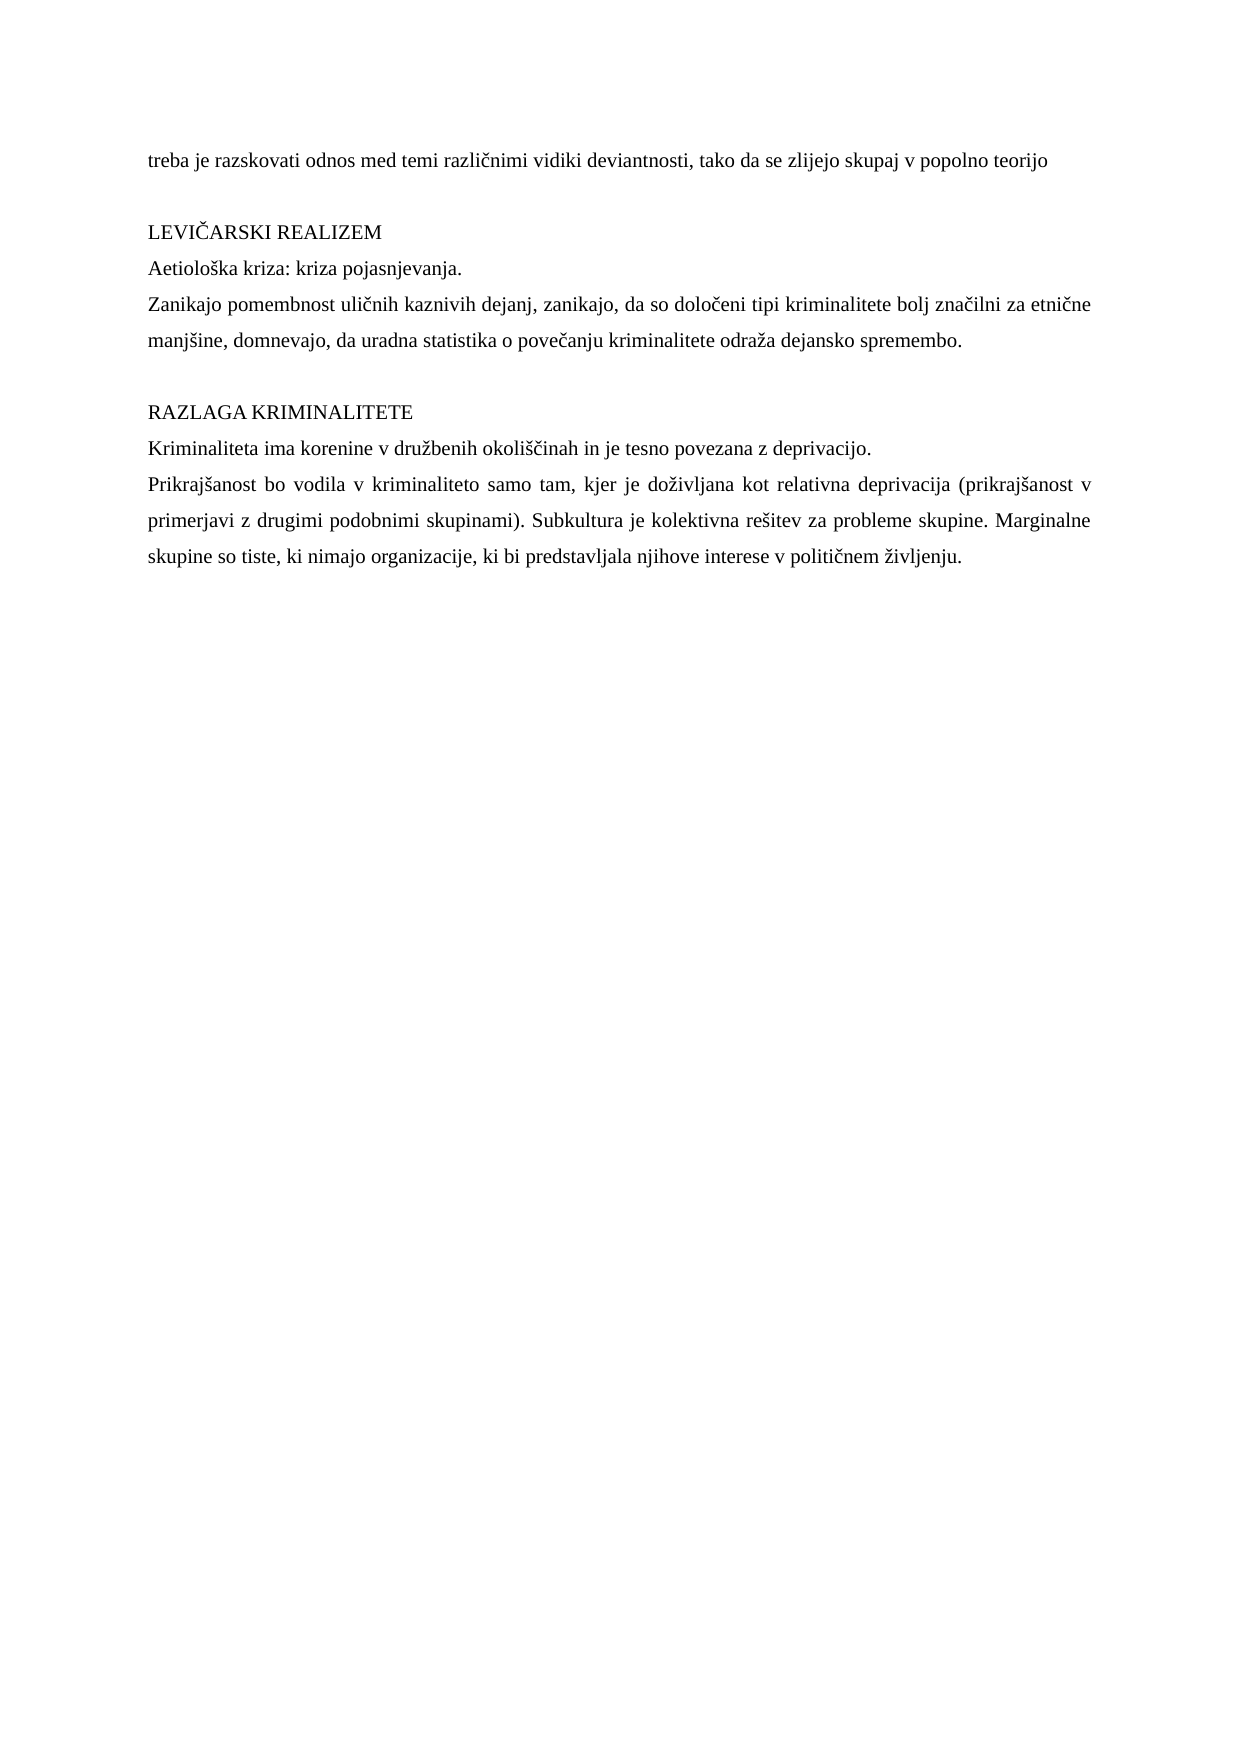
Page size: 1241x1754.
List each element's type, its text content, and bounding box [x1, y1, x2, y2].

text Zanikajo pomembnost uličnih kaznivih dejanj, zanikajo, da so določeni tipi kriminalitete bolj značilni za etnične manjšine, domnevajo, da uradna statistika o povečanju kriminalitete odraža dejansko spremembo. [148, 292, 1093, 352]
text RAZLAGA KRIMINALITETE [148, 400, 1093, 424]
text Prikrajšanost bo vodila v kriminaliteto samo tam, kjer je doživljana kot relativna deprivacija (prikrajšanost v primerjavi z drugimi podobnimi skupinami). Subkultura je kolektivna rešitev za probleme skupine. Marginalne skupine so tiste, ki nimajo organizacije, ki bi predstavljala njihove interese v političnem življenju. [148, 472, 1093, 568]
text Aetiološka kriza: kriza pojasnjevanja. [148, 256, 1093, 280]
text LEVIČARSKI REALIZEM [148, 220, 1093, 244]
text Kriminaliteta ima korenine v družbenih okoliščinah in je tesno povezana z deprivacijo. [148, 436, 1093, 460]
text treba je razskovati odnos med temi različnimi vidiki deviantnosti, tako da se zlijejo skupaj v popolno teorijo [148, 148, 1093, 172]
